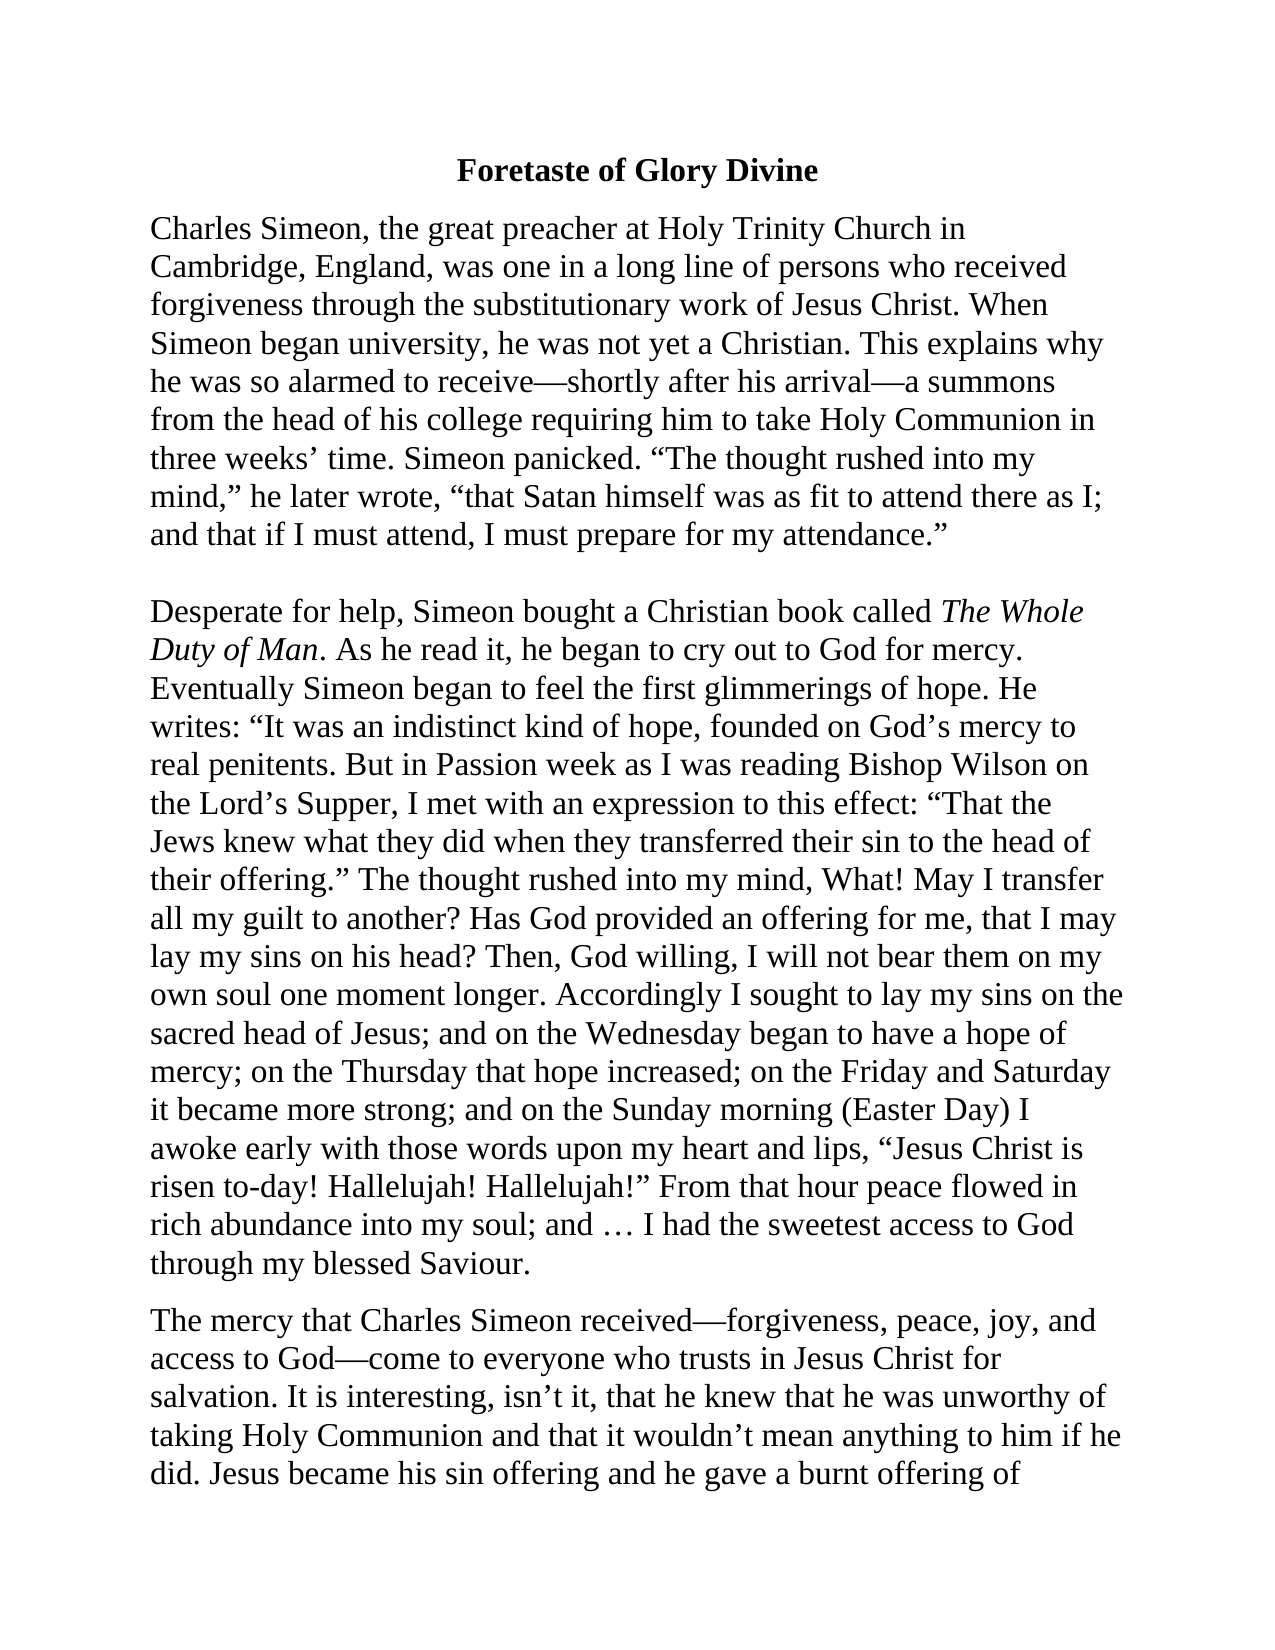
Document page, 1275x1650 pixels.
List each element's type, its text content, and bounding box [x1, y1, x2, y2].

text Desperate for help, Simeon bought a Christian book called The Whole Duty of Man. As he read it, he began to cry out to God for mercy. Eventually Simeon began to feel the first glimmerings of hope. He writes: “It was an indistinct kind of hope, founded on God’s mercy to real penitents. But in Passion week as I was reading Bishop Wilson on the Lord’s Supper, I met with an expression to this effect: “That the Jews knew what they did when they transferred their sin to the head of their offering.” The thought rushed into my mind, What! May I transfer all my guilt to another? Has God provided an offering for me, that I may lay my sins on his head? Then, God willing, I will not bear them on my own soul one moment longer. Accordingly I sought to lay my sins on the sacred head of Jesus; and on the Wednesday began to have a hope of mercy; on the Thursday that hope increased; on the Friday and Saturday it became more strong; and on the Sunday morning (Easter Day) I awoke early with those words upon my heart and lips, “Jesus Christ is risen to-day! Hallelujah! Hallelujah!” From that hour peace flowed in rich abundance into my soul; and … I had the sweetest access to God through my blessed Saviour. [150, 591, 1125, 1281]
text Charles Simeon, the great preacher at Holy Trinity Church in Cambridge, England, was one in a long line of persons who received forgiveness through the substitutionary work of Jesus Christ. When Simeon began university, he was not yet a Christian. This explains why he was so alarmed to receive—shortly after his arrival—a summons from the head of his college requiring him to take Holy Communion in three weeks’ time. Simeon panicked. “The thought rushed into my mind,” he later wrote, “that Satan himself was as fit to attend there as I; and that if I must attend, I must prepare for my attendance.” [150, 208, 1125, 553]
text The mercy that Charles Simeon received—forgiveness, peace, joy, and access to God—come to everyone who trusts in Jesus Christ for salvation. It is interesting, isn’t it, that he knew that he was unworthy of taking Holy Communion and that it wouldn’t mean anything to him if he did. Jesus became his sin offering and he gave a burnt offering of [150, 1300, 1125, 1492]
text Foretaste of Glory Divine [150, 150, 1125, 188]
